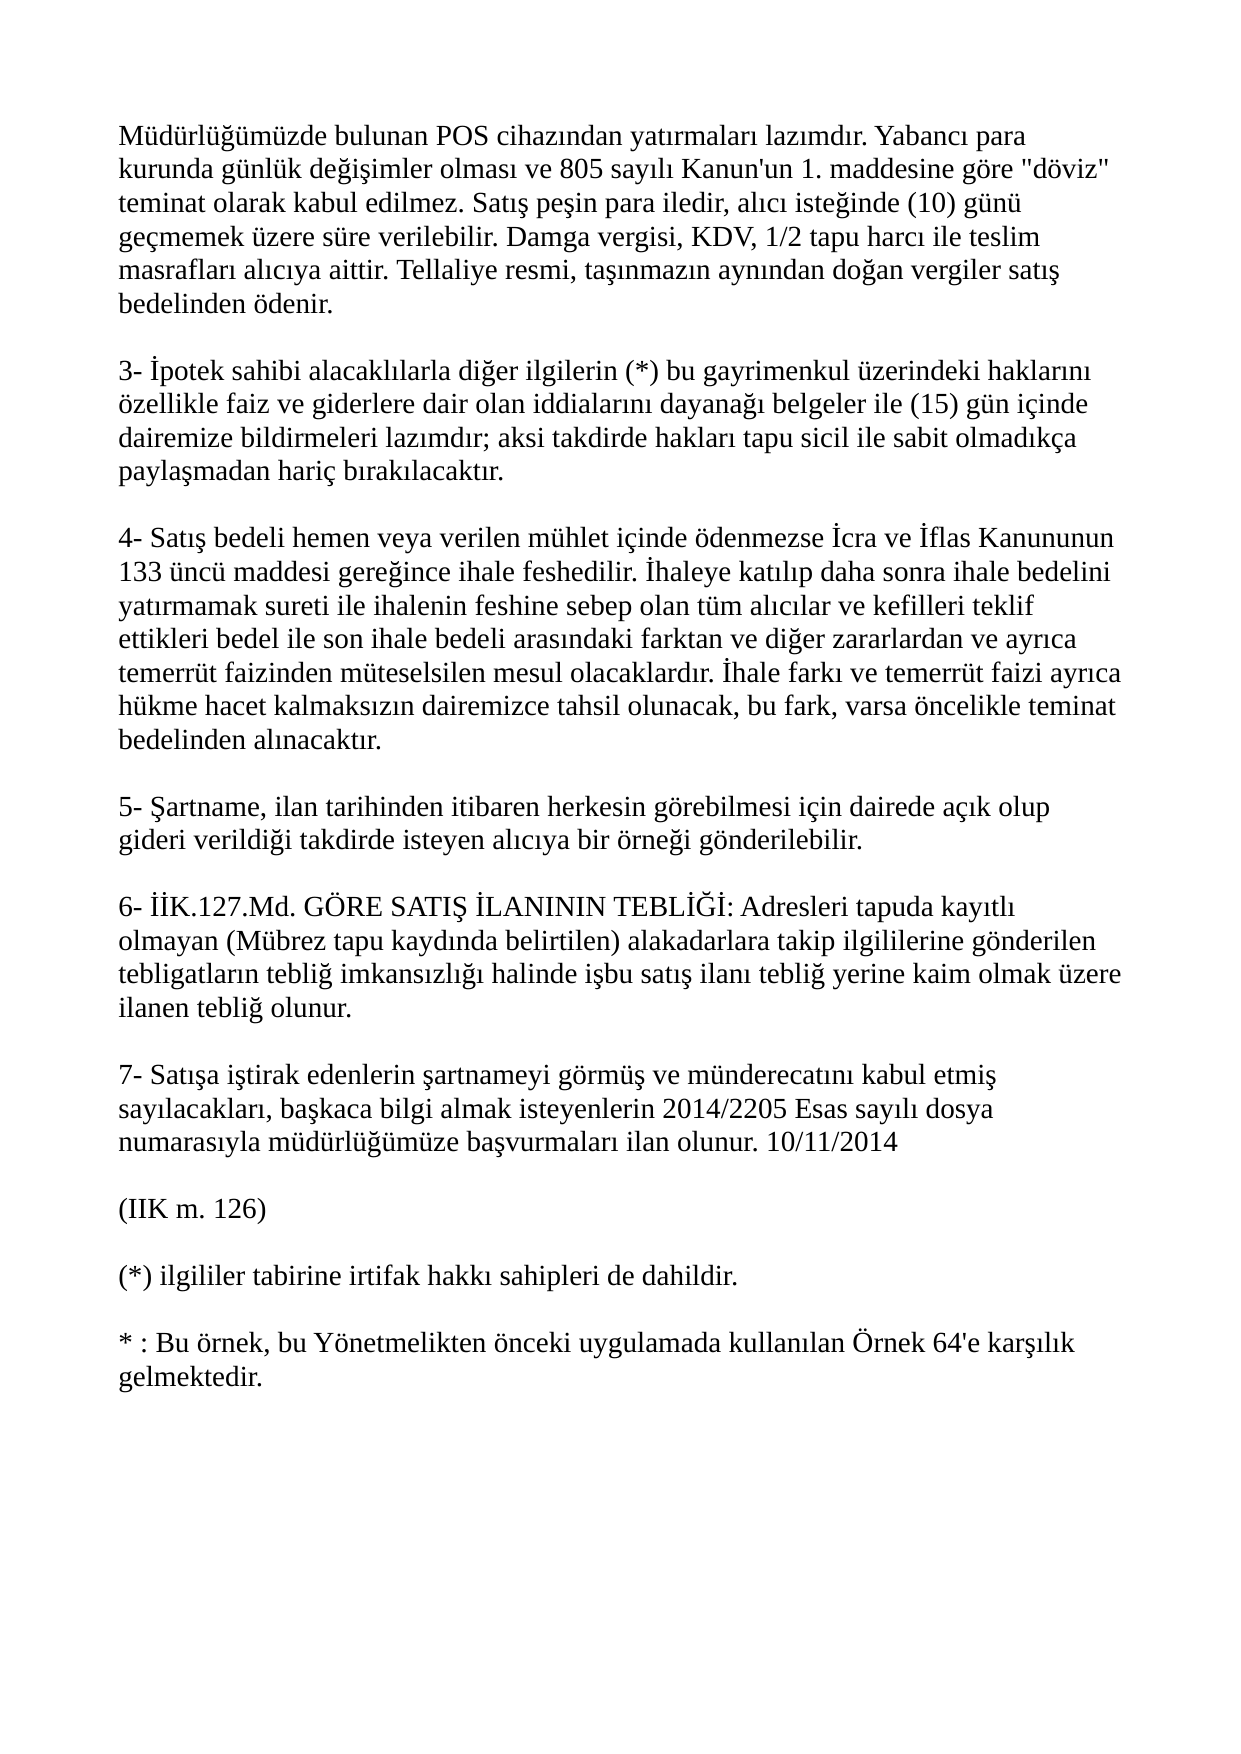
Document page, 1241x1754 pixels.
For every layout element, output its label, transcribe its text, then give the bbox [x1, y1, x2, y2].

text 4- Satış bedeli hemen veya verilen mühlet içinde ödenmezse İcra ve İflas Kanununun 133 üncü maddesi gereğince ihale feshedilir. İhaleye katılıp daha sonra ihale bedelini yatırmamak sureti ile ihalenin feshine sebep olan tüm alıcılar ve kefilleri teklif ettikleri bedel ile son ihale bedeli arasındaki farktan ve diğer zararlardan ve ayrıca temerrüt faizinden müteselsilen mesul olacaklardır. İhale farkı ve temerrüt faizi ayrıca hükme hacet kalmaksızın dairemizce tahsil olunacak, bu fark, varsa öncelikle teminat bedelinden alınacaktır. [118, 521, 1122, 755]
text 6- İİK.127.Md. GÖRE SATIŞ İLANININ TEBLİĞİ: Adresleri tapuda kayıtlı olmayan (Mübrez tapu kaydında belirtilen) alakadarlara takip ilgililerine gönderilen tebligatların tebliğ imkansızlığı halinde işbu satış ilanı tebliğ yerine kaim olmak üzere ilanen tebliğ olunur. [118, 889, 1122, 1024]
text (*) ilgililer tabirine irtifak hakkı sahipleri de dahildir. [118, 1258, 1122, 1292]
text 3- İpotek sahibi alacaklılarla diğer ilgilerin (*) bu gayrimenkul üzerindeki haklarını özellikle faiz ve giderlere dair olan iddialarını dayanağı belgeler ile (15) gün içinde dairemize bildirmeleri lazımdır; aksi takdirde hakları tapu sicil ile sabit olmadıkça paylaşmadan hariç bırakılacaktır. [118, 353, 1122, 487]
text Müdürlüğümüzde bulunan POS cihazından yatırmaları lazımdır. Yabancı para kurunda günlük değişimler olması ve 805 sayılı Kanun'un 1. maddesine göre "döviz" teminat olarak kabul edilmez. Satış peşin para iledir, alıcı isteğinde (10) günü geçmemek üzere süre verilebilir. Damga vergisi, KDV, 1/2 tapu harcı ile teslim masrafları alıcıya aittir. Tellaliye resmi, taşınmazın aynından doğan vergiler satış bedelinden ödenir. [118, 118, 1122, 319]
text * : Bu örnek, bu Yönetmelikten önceki uygulamada kullanılan Örnek 64'e karşılık gelmektedir. [118, 1326, 1122, 1393]
text 5- Şartname, ilan tarihinden itibaren herkesin görebilmesi için dairede açık olup gideri verildiği takdirde isteyen alıcıya bir örneği gönderilebilir. [118, 789, 1122, 856]
text 7- Satışa iştirak edenlerin şartnameyi görmüş ve münderecatını kabul etmiş sayılacakları, başkaca bilgi almak isteyenlerin 2014/2205 Esas sayılı dosya numarasıyla müdürlüğümüze başvurmaları ilan olunur. 10/11/2014 [118, 1057, 1122, 1158]
text (IIK m. 126) [118, 1191, 1122, 1225]
